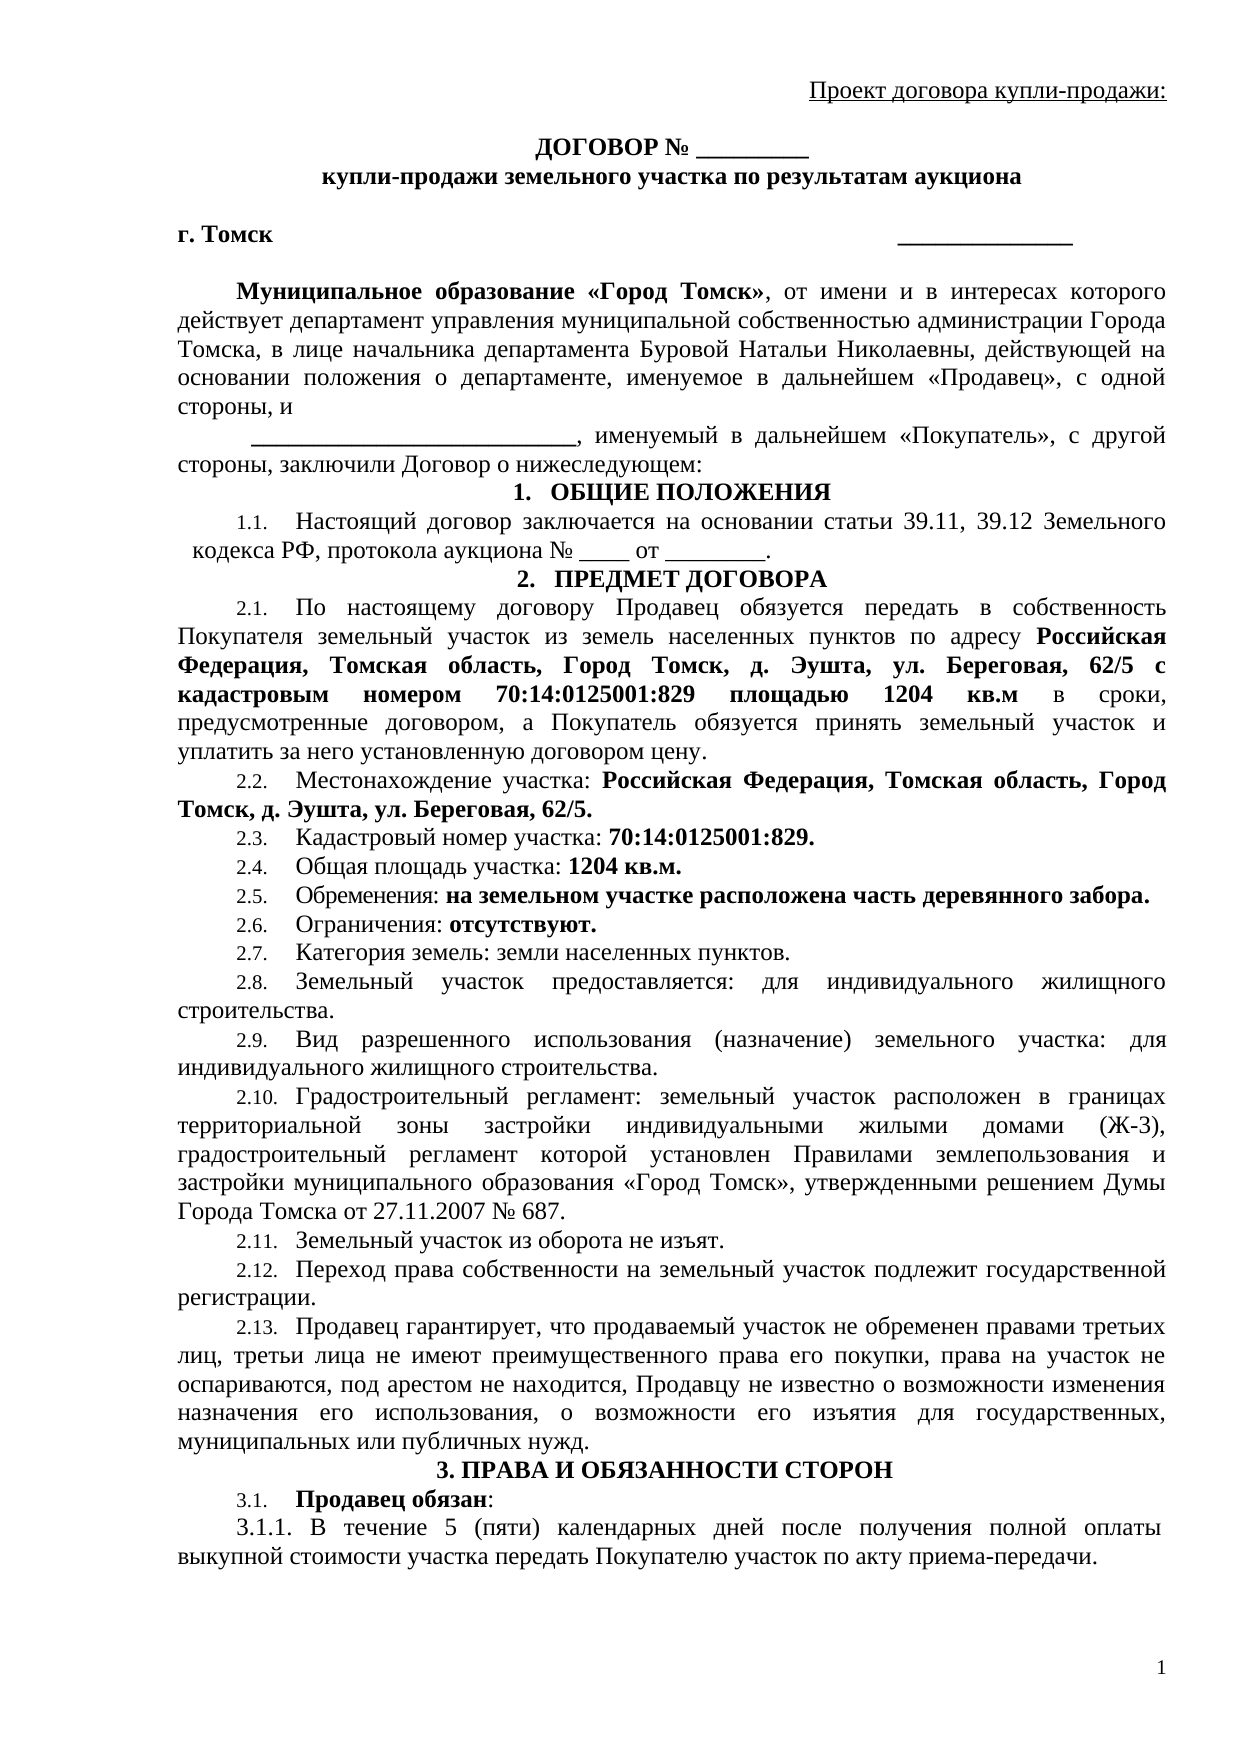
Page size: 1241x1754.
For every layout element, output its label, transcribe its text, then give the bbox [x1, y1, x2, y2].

list Продавец обязан: [177, 1484, 1167, 1512]
list Вид разрешенного использования (назначение) земельного участка: для индивидуального жилищного строительства. [177, 1024, 1167, 1081]
list Градостроительный регламент: земельный участок расположен в границах территориальной зоны застройки индивидуальными жилыми домами (Ж-3), градостроительный регламент которой установлен Правилами землепользования и застройки муниципального образования «Город Томск», утвержденными решением Думы Города Томска от 27.11.2007 № 687. [177, 1081, 1167, 1225]
text Муниципальное образование «Город Томск», от имени и в интересах которого действует департамент управления муниципальной собственностью администрации Города Томска, в лице начальника департамента Буровой Натальи Николаевны, действующей на основании положения о департаменте, именуемое в дальнейшем «Продавец», с одной стороны, и [177, 276, 1167, 420]
text 3.1.1. В течение 5 (пяти) календарных дней после получения полной оплаты выкупной стоимости участка передать Покупателю участок по акту приема-передачи. [177, 1512, 1162, 1570]
list Настоящий договор заключается на основании статьи 39.11, 39.12 Земельного кодекса РФ, протокола аукциона № ____ от ________. [192, 506, 1167, 564]
list Земельный участок предоставляется: для индивидуального жилищного строительства. [177, 966, 1167, 1024]
list Обременения: на земельном участке расположена часть деревянного забора. [177, 880, 1167, 909]
list Продавец гарантирует, что продаваемый участок не обременен правами третьих лиц, третьи лица не имеют преимущественного права его покупки, права на участок не оспариваются, под арестом не находится, Продавцу не известно о возможности изменения назначения его использования, о возможности его изъятия для государственных, муниципальных или публичных нужд. [177, 1311, 1167, 1455]
list По настоящему договору Продавец обязуется передать в собственность Покупателя земельный участок из земель населенных пунктов по адресу Российская Федерация, Томская область, Город Томск, д. Эушта, ул. Береговая, 62/5 с кадастровым номером 70:14:0125001:829 площадью 1204 кв.м в сроки, предусмотренные договором, а Покупатель обязуется принять земельный участок и уплатить за него установленную договором цену. [177, 592, 1167, 765]
list Категория земель: земли населенных пунктов. [177, 937, 1167, 966]
text 3. ПРАВА И ОБЯЗАННОСТИ СТОРОН [162, 1455, 1167, 1484]
list Переход права собственности на земельный участок подлежит государственной регистрации. [177, 1254, 1167, 1311]
list Ограничения: отсутствуют. [177, 909, 1167, 937]
list ПРЕДМЕТ ДОГОВОРА [177, 564, 1167, 592]
list Кадастровый номер участка: 70:14:0125001:829. [177, 822, 1167, 851]
text Проект договора купли-продажи: [177, 75, 1167, 104]
text __________________________, именуемый в дальнейшем «Покупатель», с другой стороны, заключили Договор о нижеследующем: [177, 420, 1167, 477]
text г. Томск ______________ [177, 219, 1167, 247]
list Местонахождение участка: Российская Федерация, Томская область, Город Томск, д. Эушта, ул. Береговая, 62/5. [177, 765, 1167, 822]
list Земельный участок из оборота не изъят. [177, 1225, 1167, 1254]
list ОБЩИЕ ПОЛОЖЕНИЯ [177, 477, 1167, 506]
text купли-продажи земельного участка по результатам аукциона [177, 161, 1167, 190]
list Общая площадь участка: 1204 кв.м. [177, 851, 1167, 880]
text ДОГОВОР № _________ [177, 132, 1167, 161]
